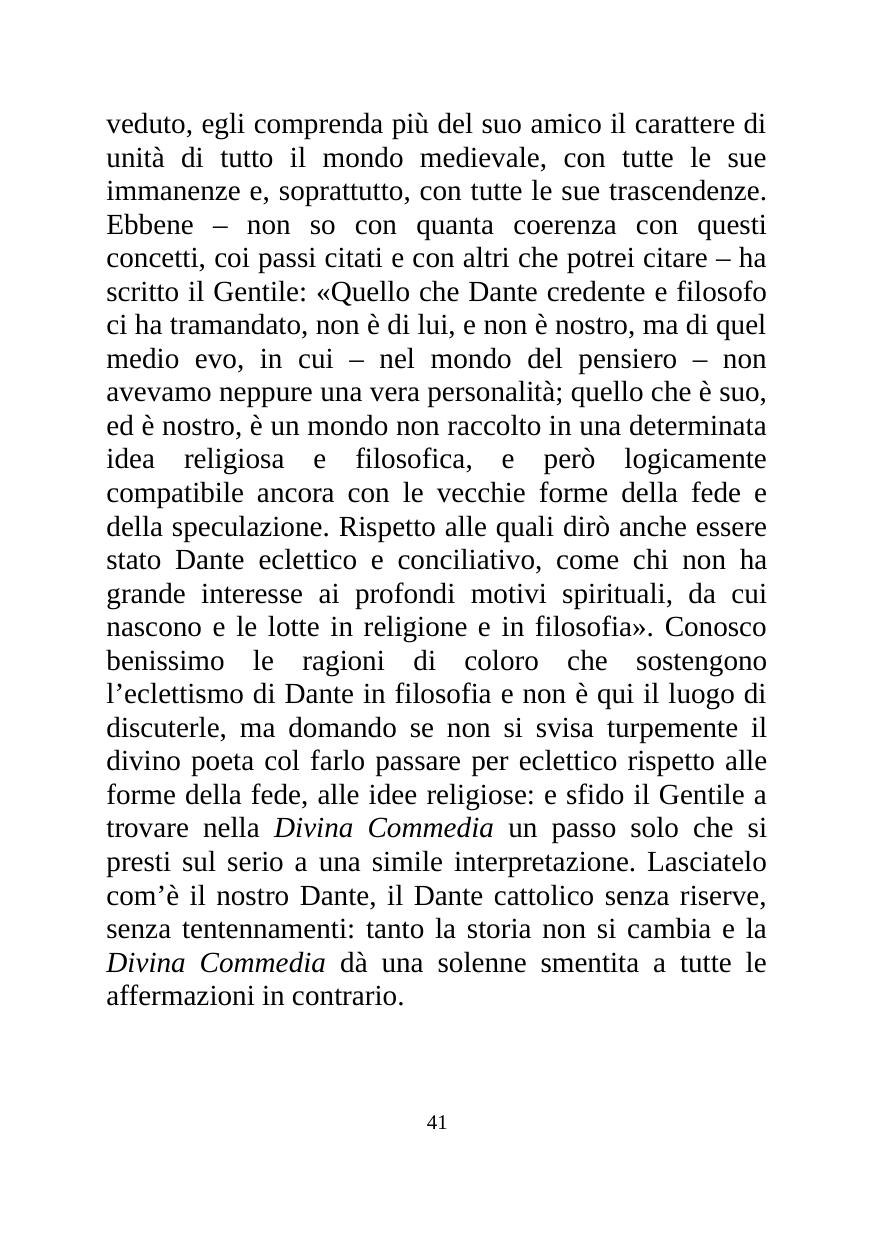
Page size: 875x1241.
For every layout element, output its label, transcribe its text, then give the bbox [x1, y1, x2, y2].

text veduto, egli comprenda più del suo amico il carattere di unità di tutto il mondo medievale, con tutte le sue immanenze e, soprattutto, con tutte le sue trascendenze. Ebbene – non so con quanta coerenza con questi concetti, coi passi citati e con altri che potrei citare – ha scritto il Gentile: «Quello che Dante credente e filosofo ci ha tramandato, non è di lui, e non è nostro, ma di quel medio evo, in cui – nel mondo del pensiero – non avevamo neppure una vera personalità; quello che è suo, ed è nostro, è un mondo non raccolto in una determinata idea religiosa e filosofica, e però logicamente compatibile ancora con le vecchie forme della fede e della speculazione. Rispetto alle quali dirò anche essere stato Dante eclettico e conciliativo, come chi non ha grande interesse ai profondi motivi spirituali, da cui nascono e le lotte in religione e in filosofia». Conosco benissimo le ragioni di coloro che sostengono l’eclettismo di Dante in filosofia e non è qui il luogo di discuterle, ma domando se non si svisa turpemente il divino poeta col farlo passare per eclettico rispetto alle forme della fede, alle idee religiose: e sfido il Gentile a trovare nella Divina Commedia un passo solo che si presti sul serio a una simile interpretazione. Lasciatelo com’è il nostro Dante, il Dante cattolico senza riserve, senza tentennamenti: tanto la storia non si cambia e la Divina Commedia dà una solenne smentita a tutte le affermazioni in contrario. [106, 106, 768, 1012]
